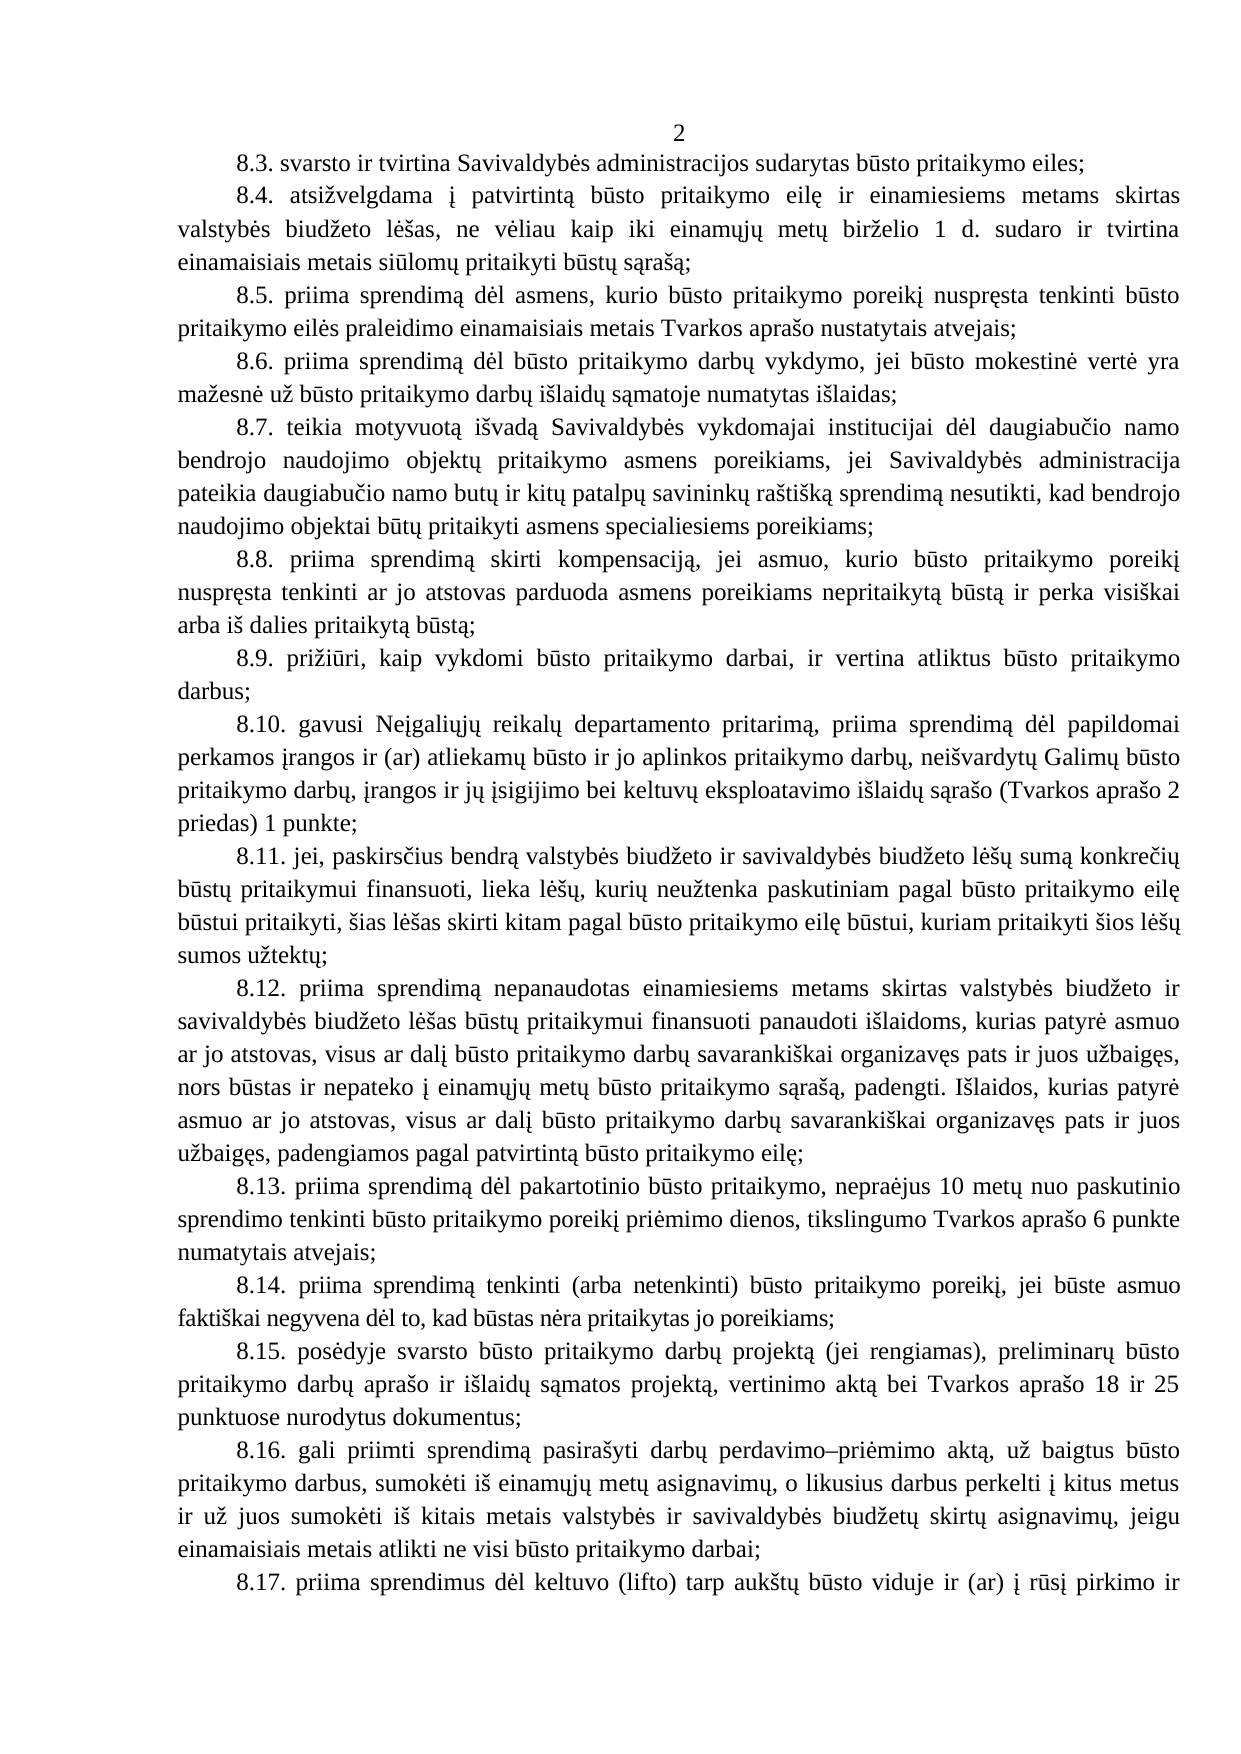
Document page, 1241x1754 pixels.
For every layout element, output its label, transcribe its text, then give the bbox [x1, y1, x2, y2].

text 8.3. svarsto ir tvirtina Savivaldybės administracijos sudarytas būsto pritaikymo eiles; [177, 148, 1181, 176]
text 8.5. priima sprendimą dėl asmens, kurio būsto pritaikymo poreikį nuspręsta tenkinti būsto pritaikymo eilės praleidimo einamaisiais metais Tvarkos aprašo nustatytais atvejais; [177, 280, 1181, 341]
text 8.11. jei, paskirsčius bendrą valstybės biudžeto ir savivaldybės biudžeto lėšų sumą konkrečių būstų pritaikymui finansuoti, lieka lėšų, kurių neužtenka paskutiniam pagal būsto pritaikymo eilę būstui pritaikyti, šias lėšas skirti kitam pagal būsto pritaikymo eilę būstui, kuriam pritaikyti šios lėšų sumos užtektų; [177, 841, 1181, 969]
text 8.8. priima sprendimą skirti kompensaciją, jei asmuo, kurio būsto pritaikymo poreikį nuspręsta tenkinti ar jo atstovas parduoda asmens poreikiams nepritaikytą būstą ir perka visiškai arba iš dalies pritaikytą būstą; [177, 544, 1181, 639]
text 8.16. gali priimti sprendimą pasirašyti darbų perdavimo–priėmimo aktą, už baigtus būsto pritaikymo darbus, sumokėti iš einamųjų metų asignavimų, o likusius darbus perkelti į kitus metus ir už juos sumokėti iš kitais metais valstybės ir savivaldybės biudžetų skirtų asignavimų, jeigu einamaisiais metais atlikti ne visi būsto pritaikymo darbai; [177, 1435, 1181, 1563]
text 8.4. atsižvelgdama į patvirtintą būsto pritaikymo eilę ir einamiesiems metams skirtas valstybės biudžeto lėšas, ne vėliau kaip iki einamųjų metų birželio 1 d. sudaro ir tvirtina einamaisiais metais siūlomų pritaikyti būstų sąrašą; [177, 181, 1181, 275]
text 8.17. priima sprendimus dėl keltuvo (lifto) tarp aukštų būsto viduje ir (ar) į rūsį pirkimo ir [177, 1567, 1181, 1596]
text 8.14. priima sprendimą tenkinti (arba netenkinti) būsto pritaikymo poreikį, jei būste asmuo faktiškai negyvena dėl to, kad būstas nėra pritaikytas jo poreikiams; [177, 1270, 1181, 1332]
text 8.12. priima sprendimą nepanaudotas einamiesiems metams skirtas valstybės biudžeto ir savivaldybės biudžeto lėšas būstų pritaikymui finansuoti panaudoti išlaidoms, kurias patyrė asmuo ar jo atstovas, visus ar dalį būsto pritaikymo darbų savarankiškai organizavęs pats ir juos užbaigęs, nors būstas ir nepateko į einamųjų metų būsto pritaikymo sąrašą, padengti. Išlaidos, kurias patyrė asmuo ar jo atstovas, visus ar dalį būsto pritaikymo darbų savarankiškai organizavęs pats ir juos užbaigęs, padengiamos pagal patvirtintą būsto pritaikymo eilę; [177, 973, 1181, 1167]
text 8.15. posėdyje svarsto būsto pritaikymo darbų projektą (jei rengiamas), preliminarų būsto pritaikymo darbų aprašo ir išlaidų sąmatos projektą, vertinimo aktą bei Tvarkos aprašo 18 ir 25 punktuose nurodytus dokumentus; [177, 1336, 1181, 1431]
text 8.6. priima sprendimą dėl būsto pritaikymo darbų vykdymo, jei būsto mokestinė vertė yra mažesnė už būsto pritaikymo darbų išlaidų sąmatoje numatytas išlaidas; [177, 346, 1181, 407]
text 8.7. teikia motyvuotą išvadą Savivaldybės vykdomajai institucijai dėl daugiabučio namo bendrojo naudojimo objektų pritaikymo asmens poreikiams, jei Savivaldybės administracija pateikia daugiabučio namo butų ir kitų patalpų savininkų raštišką sprendimą nesutikti, kad bendrojo naudojimo objektai būtų pritaikyti asmens specialiesiems poreikiams; [177, 412, 1181, 539]
text 8.9. prižiūri, kaip vykdomi būsto pritaikymo darbai, ir vertina atliktus būsto pritaikymo darbus; [177, 643, 1181, 705]
text 8.13. priima sprendimą dėl pakartotinio būsto pritaikymo, nepraėjus 10 metų nuo paskutinio sprendimo tenkinti būsto pritaikymo poreikį priėmimo dienos, tikslingumo Tvarkos aprašo 6 punkte numatytais atvejais; [177, 1171, 1181, 1266]
text 8.10. gavusi Neįgaliųjų reikalų departamento pritarimą, priima sprendimą dėl papildomai perkamos įrangos ir (ar) atliekamų būsto ir jo aplinkos pritaikymo darbų, neišvardytų Galimų būsto pritaikymo darbų, įrangos ir jų įsigijimo bei keltuvų eksploatavimo išlaidų sąrašo (Tvarkos aprašo 2 priedas) 1 punkte; [177, 709, 1181, 837]
